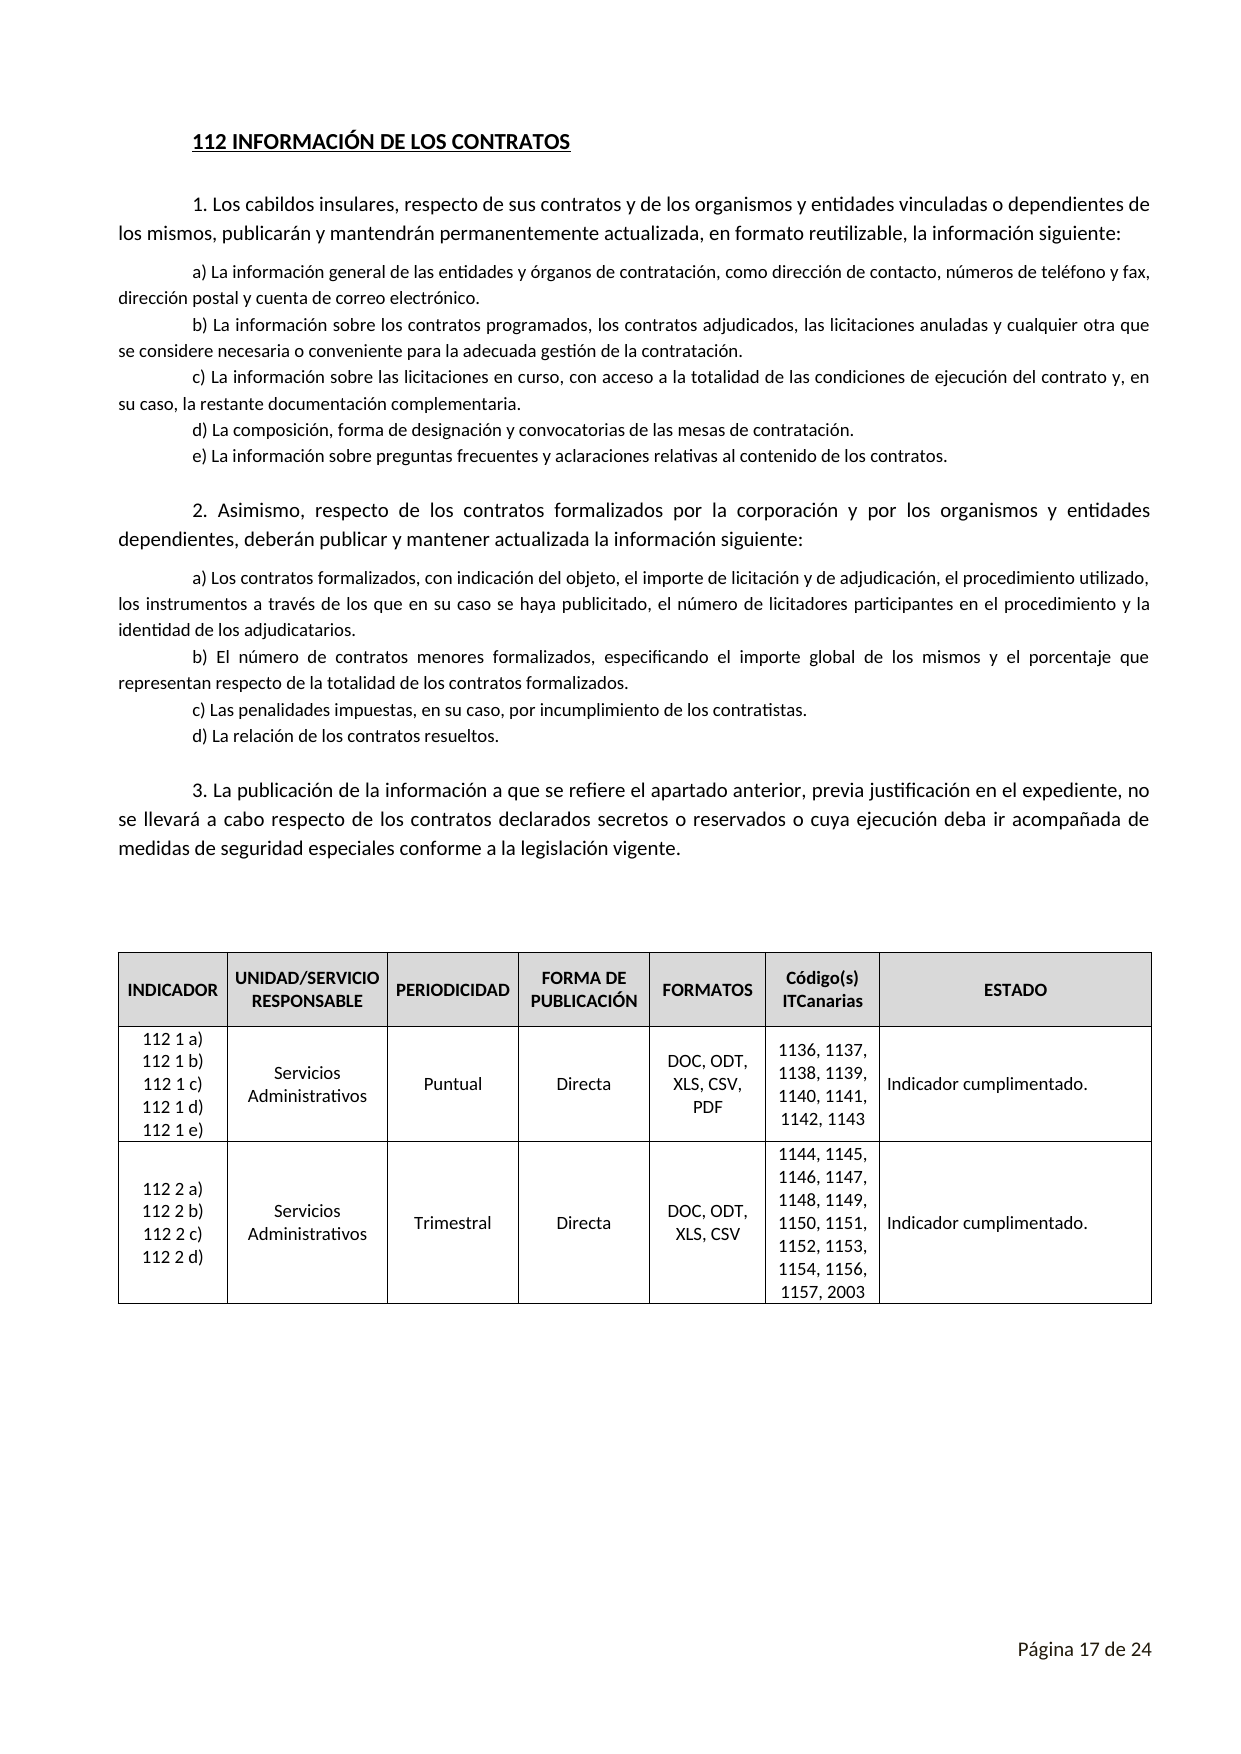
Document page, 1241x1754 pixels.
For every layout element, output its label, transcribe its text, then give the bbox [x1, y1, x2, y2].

table_cell 112 2 a) 112 2 b) 112 2 c) 112 2 d) [119, 1142, 227, 1303]
text d) La relación de los contratos resueltos. [118, 724, 1152, 747]
text b) El número de contratos menores formalizados, especificando el importe global de los mismos y el porcentaje que representan respecto de la totalidad de los contratos formalizados. [118, 645, 1152, 694]
table_cell DOC, ODT, XLS, CSV, PDF [650, 1027, 765, 1141]
table_header ESTADO [880, 953, 1151, 1026]
table_cell 1144, 1145, 1146, 1147, 1148, 1149, 1150, 1151, 1152, 1153, 1154, 1156, 1157, 2003 [766, 1142, 879, 1303]
table_cell Puntual [388, 1027, 518, 1141]
text e) La información sobre preguntas frecuentes y aclaraciones relativas al contenido de los contratos. [118, 444, 1152, 467]
table_header Código(s) ITCanarias [766, 953, 879, 1026]
table_header UNIDAD/SERVICIO RESPONSABLE [228, 953, 387, 1026]
text 112 INFORMACIÓN DE LOS CONTRATOS [118, 127, 1152, 155]
text b) La información sobre los contratos programados, los contratos adjudicados, las licitaciones anuladas y cualquier otra que se considere necesaria o conveniente para la adecuada gestión de la contratación. [118, 313, 1152, 362]
text 2. Asimismo, respecto de los contratos formalizados por la corporación y por los organismos y entidades dependientes, deberán publicar y mantener actualizada la información siguiente: [118, 497, 1152, 552]
table_header PERIODICIDAD [388, 953, 518, 1026]
table_cell Indicador cumplimentado. [880, 1142, 1151, 1303]
text 3. La publicación de la información a que se refiere el apartado anterior, previa justificación en el expediente, no se llevará a cabo respecto de los contratos declarados secretos o reservados o cuya ejecución deba ir acompañada de medidas de seguridad especiales conforme a la legislación vigente. [118, 777, 1152, 861]
table_cell DOC, ODT, XLS, CSV [650, 1142, 765, 1303]
table_cell Servicios Administrativos [228, 1142, 387, 1303]
text 1. Los cabildos insulares, respecto de sus contratos y de los organismos y entidades vinculadas o dependientes de los mismos, publicarán y mantendrán permanentemente actualizada, en formato reutilizable, la información siguiente: [118, 191, 1152, 246]
text a) La información general de las entidades y órganos de contratación, como dirección de contacto, números de teléfono y fax, dirección postal y cuenta de correo electrónico. [118, 260, 1152, 309]
table_cell Directa [519, 1027, 649, 1141]
table_header INDICADOR [119, 953, 227, 1026]
table_cell Indicador cumplimentado. [880, 1027, 1151, 1141]
table_header FORMA DE PUBLICACIÓN [519, 953, 649, 1026]
table_cell 1136, 1137, 1138, 1139, 1140, 1141, 1142, 1143 [766, 1027, 879, 1141]
text c) La información sobre las licitaciones en curso, con acceso a la totalidad de las condiciones de ejecución del contrato y, en su caso, la restante documentación complementaria. [118, 365, 1152, 415]
table_header FORMATOS [650, 953, 765, 1026]
table_cell Trimestral [388, 1142, 518, 1303]
text d) La composición, forma de designación y convocatorias de las mesas de contratación. [118, 418, 1152, 441]
table_cell 112 1 a) 112 1 b) 112 1 c) 112 1 d) 112 1 e) [119, 1027, 227, 1141]
table_cell Servicios Administrativos [228, 1027, 387, 1141]
text a) Los contratos formalizados, con indicación del objeto, el importe de licitación y de adjudicación, el procedimiento utilizado, los instrumentos a través de los que en su caso se haya publicitado, el número de licitadores participantes en el procedimiento y la identidad de los adjudicatarios. [118, 566, 1152, 642]
table_cell Directa [519, 1142, 649, 1303]
text c) Las penalidades impuestas, en su caso, por incumplimiento de los contratistas. [118, 698, 1152, 721]
